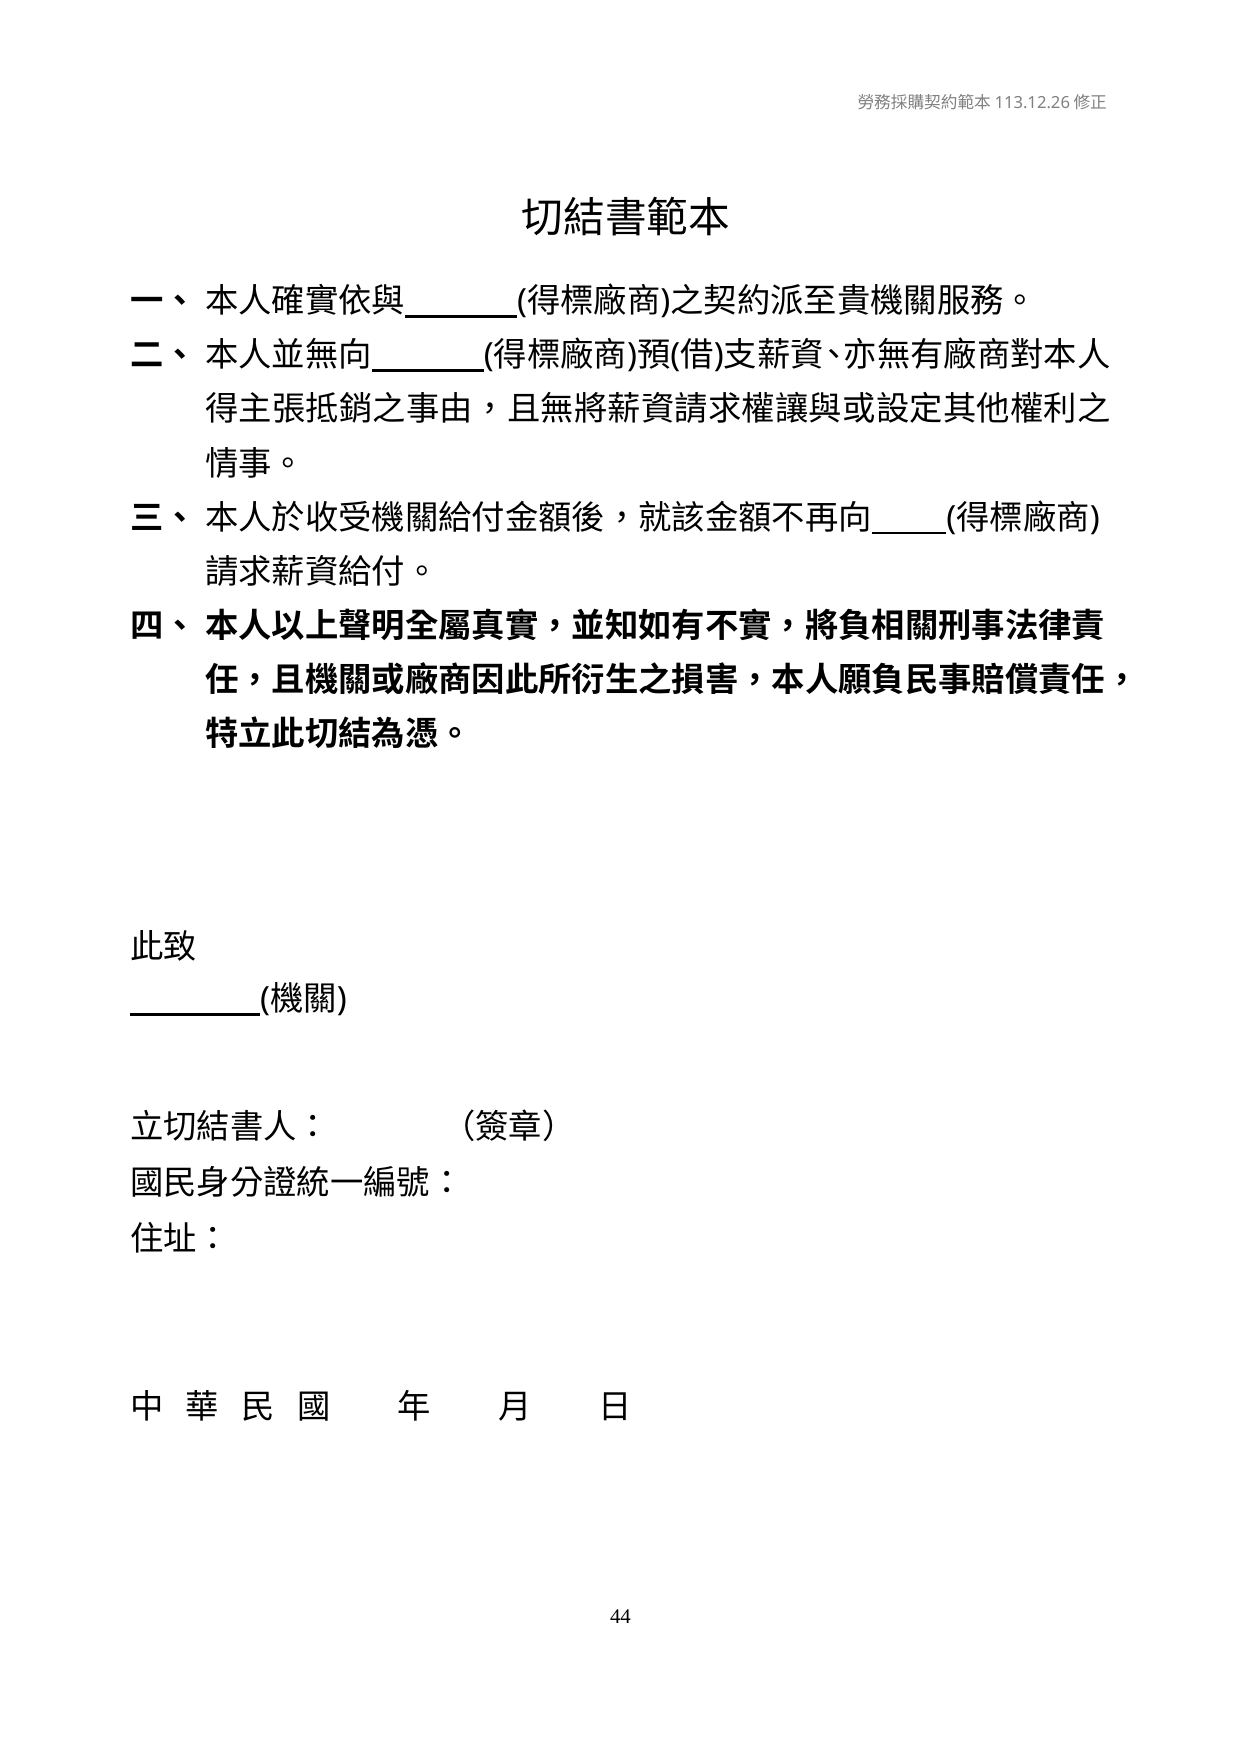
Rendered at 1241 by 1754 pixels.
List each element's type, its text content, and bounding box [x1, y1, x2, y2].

list 本人於收受機關給付金額後，就該金額不再向 (得標廠商)請求薪資給付。 [130, 486, 1110, 594]
text 立切結書人： （簽章） [130, 1092, 1110, 1148]
list 本人並無向 (得標廠商)預(借)支薪資、亦無有廠商對本人得主張抵銷之事由，且無將薪資請求權讓與或設定其他權利之情事。 [130, 323, 1110, 486]
list 本人以上聲明全屬真實，並知如有不實，將負相關刑事法律責任，且機關或廠商因此所衍生之損害，本人願負民事賠償責任，特立此切結為憑。 [130, 594, 1110, 757]
text 住址： [130, 1204, 1110, 1260]
list 本人確實依與 (得標廠商)之契約派至貴機關服務。 [130, 269, 1110, 323]
text (機關) [130, 969, 1110, 1021]
text 切結書範本 [130, 184, 1110, 244]
text 國民身分證統一編號： [130, 1148, 1110, 1204]
text 此致 [130, 917, 1110, 969]
text 中 華 民 國 年 月 日 [130, 1379, 1110, 1428]
